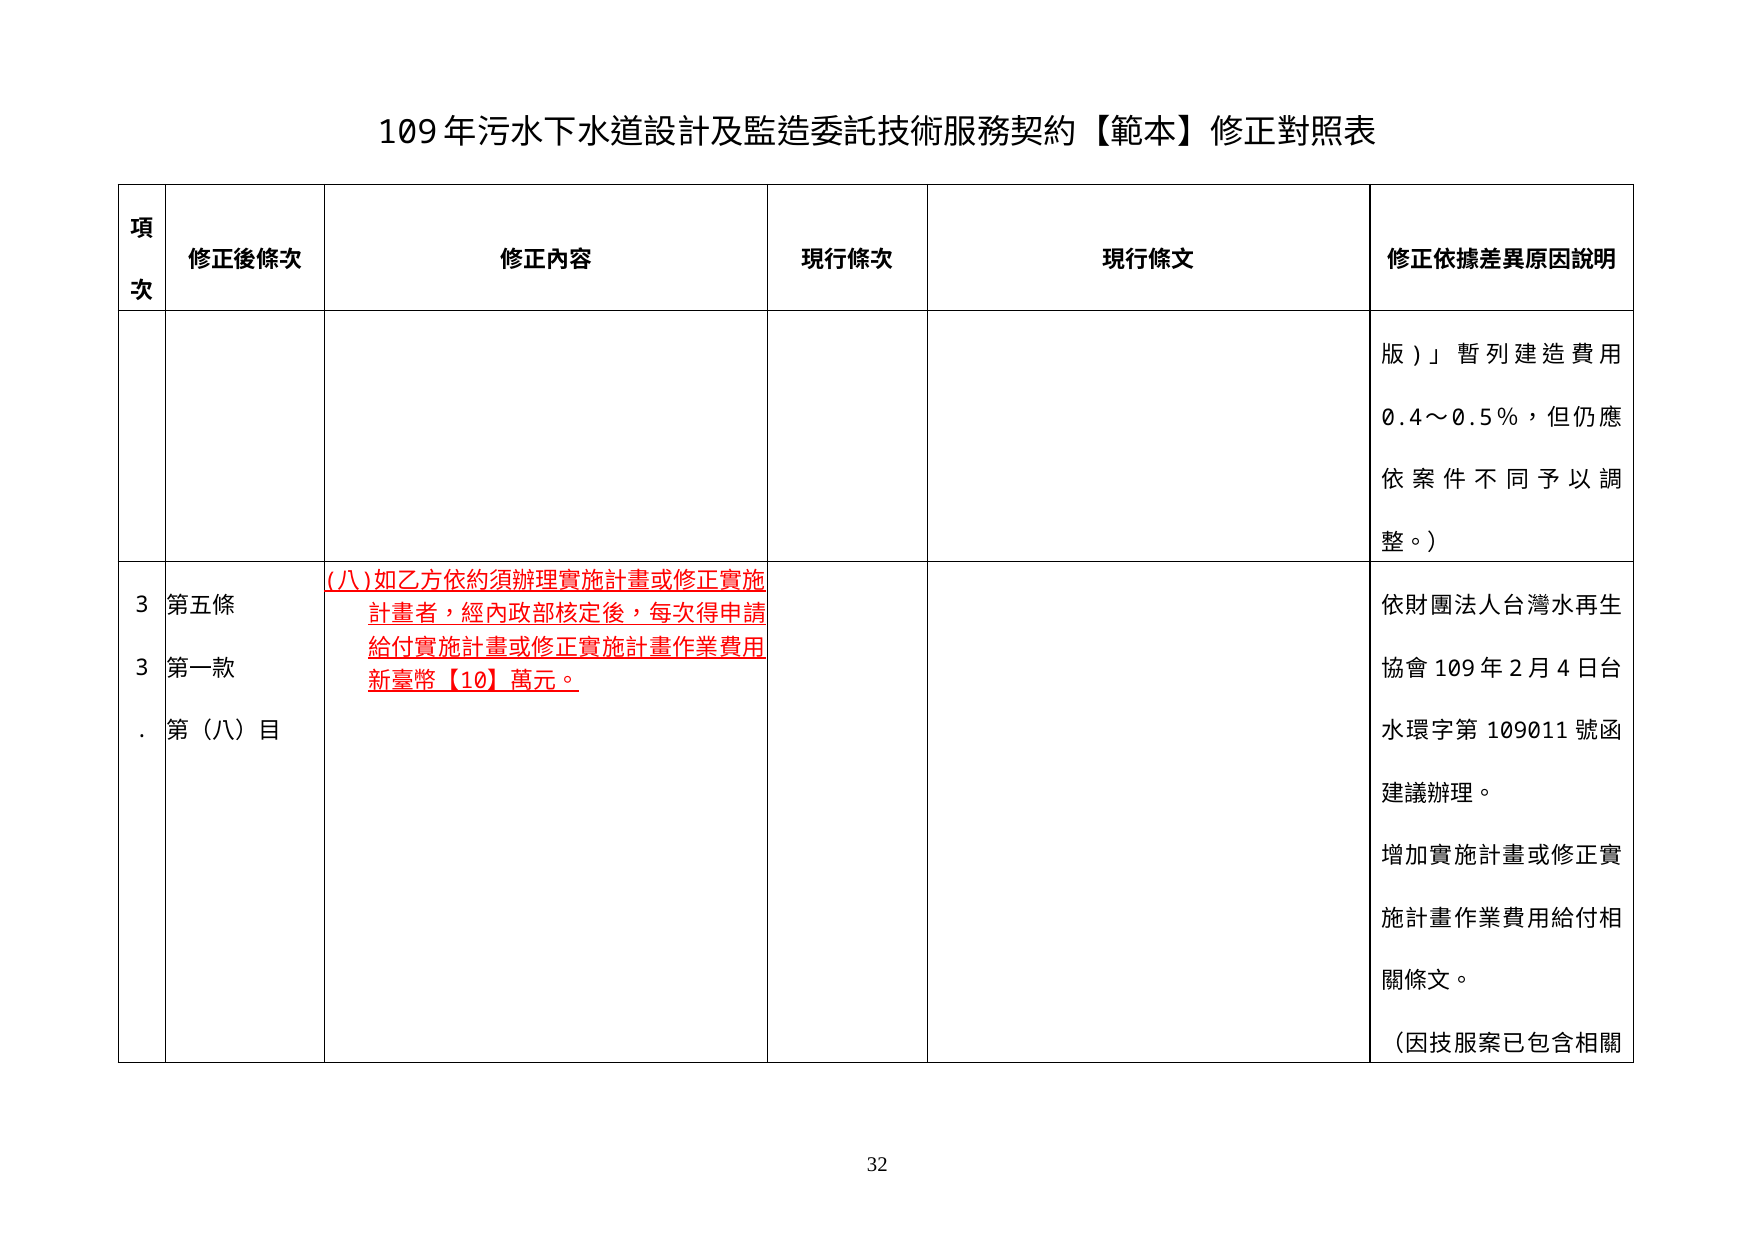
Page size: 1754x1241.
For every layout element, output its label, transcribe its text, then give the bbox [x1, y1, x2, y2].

table_cell 版)」暫列建造費用0.4～0.5％，但仍應依案件不同予以調整。） [1371, 311, 1633, 561]
table_header 現行條文 [928, 185, 1369, 310]
table_cell [325, 311, 767, 561]
table_header 修正後條次 [166, 185, 324, 310]
table_cell [928, 562, 1369, 1062]
table_cell 第五條 第一款 第（八）目 [166, 562, 324, 1062]
table_cell [928, 311, 1369, 561]
table_cell (八)如乙方依約須辦理實施計畫或修正實施計畫者，經內政部核定後，每次得申請給付實施計畫或修正實施計畫作業費用新臺幣【10】萬元。 [325, 562, 767, 1062]
table_cell [768, 311, 927, 561]
table_cell 依財團法人台灣水再生協會109年2月4日台水環字第109011號函建議辦理。 增加實施計畫或修正實施計畫作業費用給付相關條文。 （因技服案已包含相關 [1371, 562, 1633, 1062]
table_header 項次 [119, 185, 165, 310]
table_cell [166, 311, 324, 561]
table_cell [768, 562, 927, 1062]
table_header 修正內容 [325, 185, 767, 310]
table_cell [119, 311, 165, 561]
table_header 現行條次 [768, 185, 927, 310]
table_cell [119, 562, 165, 1062]
table_header 修正依據差異原因說明 [1371, 185, 1633, 310]
